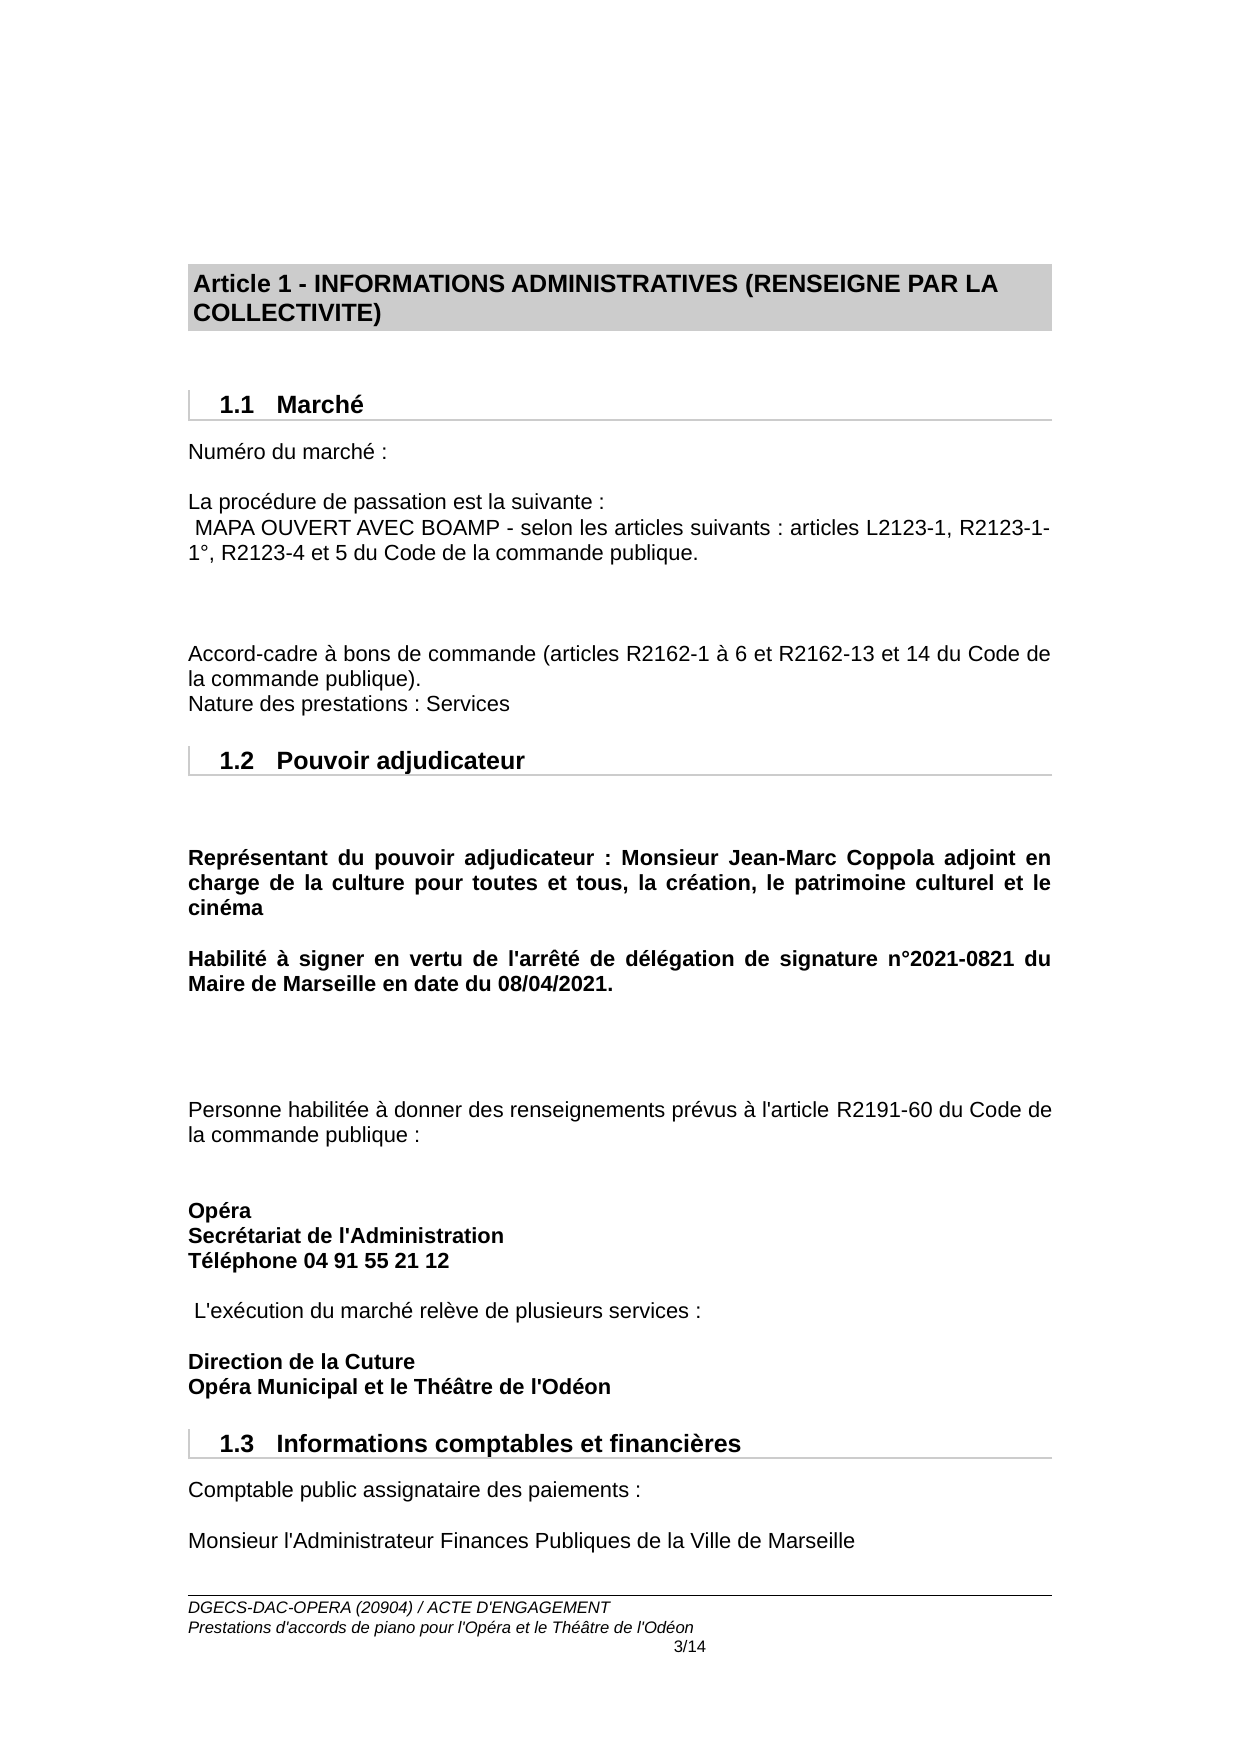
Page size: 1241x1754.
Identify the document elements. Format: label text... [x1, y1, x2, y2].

text Comptable public assignataire des paiements : [188, 1477, 1052, 1502]
text Secrétariat de l'Administration [188, 1223, 1052, 1248]
text Habilité à signer en vertu de l'arrêté de délégation de signature n°2021-0821 du Maire de Marseille en date du 08/04/2021. [188, 945, 1052, 996]
text MAPA OUVERT AVEC BOAMP - selon les articles suivants : articles L2123-1, R2123-1-1°, R2123-4 et 5 du Code de la commande publique. [188, 514, 1052, 565]
text Opéra Municipal et le Théâtre de l'Odéon [188, 1374, 1052, 1399]
text Téléphone 04 91 55 21 12 [188, 1248, 1052, 1273]
subtitle Marché [190, 390, 1052, 419]
text Opéra [188, 1197, 1052, 1223]
subtitle Informations comptables et financières [190, 1429, 1052, 1457]
subtitle Pouvoir adjudicateur [190, 746, 1052, 774]
subtitle INFORMATIONS ADMINISTRATIVES (RENSEIGNE PAR LA COLLECTIVITE) [190, 266, 1050, 329]
text Monsieur l'Administrateur Finances Publiques de la Ville de Marseille [188, 1528, 1052, 1553]
text Nature des prestations : Services [188, 691, 1052, 716]
text Représentant du pouvoir adjudicateur : Monsieur Jean-Marc Coppola adjoint en charge de la culture pour toutes et tous, la création, le patrimoine culturel et le cinéma [188, 844, 1052, 920]
text Numéro du marché : [188, 439, 1052, 464]
text Accord-cadre à bons de commande (articles R2162-1 à 6 et R2162-13 et 14 du Code de la commande publique). [188, 641, 1052, 691]
text La procédure de passation est la suivante : [188, 489, 1052, 514]
text Personne habilitée à donner des renseignements prévus à l'article R2191-60 du Code de la commande publique : [188, 1097, 1052, 1147]
text L'exécution du marché relève de plusieurs services : [188, 1298, 1052, 1323]
text Direction de la Cuture [188, 1349, 1052, 1374]
